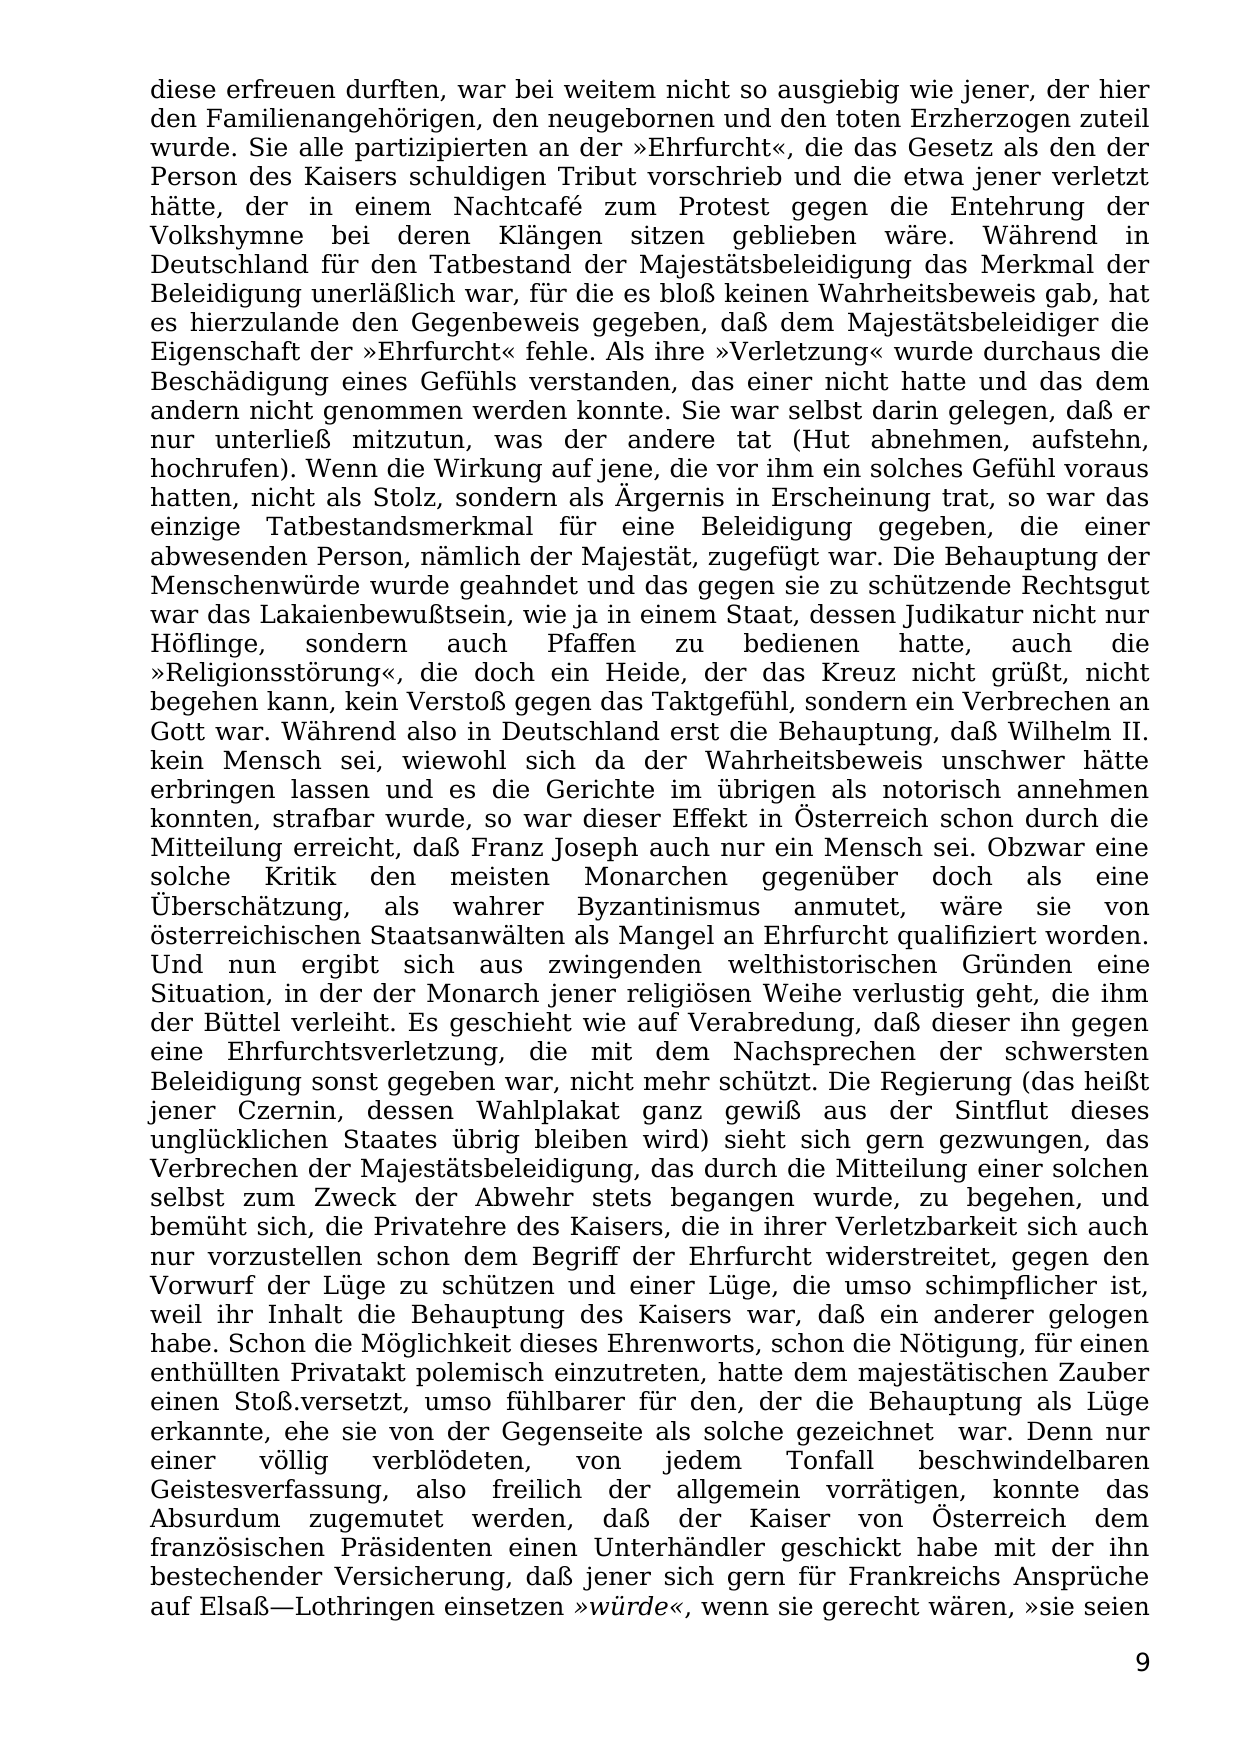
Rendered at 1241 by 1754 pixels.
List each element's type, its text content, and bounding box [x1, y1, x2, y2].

text diese erfreuen durften, war bei weitem nicht so ausgiebig wie jener, der hier den Familienangehörigen, den neugebornen und den toten Erzherzogen zuteil wurde. Sie alle partizipierten an der »Ehrfurcht«, die das Gesetz als den der Person des Kaisers schuldigen Tribut vorschrieb und die etwa jener verletzt hätte, der in einem Nachtcafé zum Protest gegen die Entehrung der Volkshymne bei deren Klängen sitzen geblieben wäre. Während in Deutschland für den Tatbestand der Majestätsbeleidigung das Merkmal der Beleidigung unerläßlich war, für die es bloß keinen Wahrheitsbeweis gab, hat es hierzulande den Gegenbeweis gegeben, daß dem Majestätsbeleidiger die Eigenschaft der »Ehrfurcht« fehle. Als ihre »Verletzung« wurde durchaus die Beschädigung eines Gefühls verstanden, das einer nicht hatte und das dem andern nicht genommen werden konnte. Sie war selbst darin gelegen, daß er nur unterließ mitzutun, was der andere tat (Hut abnehmen, aufstehn, hochrufen). Wenn die Wirkung auf jene, die vor ihm ein solches Gefühl voraus hatten, nicht als Stolz, sondern als Ärgernis in Erscheinung trat, so war das einzige Tatbestandsmerkmal für eine Beleidigung gegeben, die einer abwesenden Person, nämlich der Majestät, zugefügt war. Die Behauptung der Menschenwürde wurde geahndet und das gegen sie zu schützende Rechtsgut war das Lakaienbewußtsein, wie ja in einem Staat, dessen Judikatur nicht nur Höflinge, sondern auch Pfaffen zu bedienen hatte, auch die »Religionsstörung«, die doch ein Heide, der das Kreuz nicht grüßt, nicht begehen kann, kein Verstoß gegen das Taktgefühl, sondern ein Verbrechen an Gott war. Während also in Deutschland erst die Behauptung, daß Wilhelm II. kein Mensch sei, wiewohl sich da der Wahrheitsbeweis unschwer hätte erbringen lassen und es die Gerichte im übrigen als notorisch annehmen konnten, strafbar wurde, so war dieser Effekt in Österreich schon durch die Mitteilung erreicht, daß Franz Joseph auch nur ein Mensch sei. Obzwar eine solche Kritik den meisten Monarchen gegenüber doch als eine Überschätzung, als wahrer Byzantinismus anmutet, wäre sie von österreichischen Staatsanwälten als Mangel an Ehrfurcht qualifiziert worden. Und nun ergibt sich aus zwingenden welt­historischen Gründen eine Situation, in der der Monarch jener religiösen Weihe verlustig geht, die ihm der Büttel verleiht. Es geschieht wie auf Verabredung, daß dieser ihn gegen eine Ehrfurchtsverletzung, die mit dem Nachsprechen der schwersten Beleidigung sonst gegeben war, nicht mehr schützt. Die Regierung (das heißt jener Czernin, dessen Wahlplakat ganz gewiß aus der Sintflut dieses unglücklichen Staates übrig bleiben wird) sieht sich gern gezwungen, das Verbrechen der Majestätsbeleidigung, das durch die Mitteilung einer solchen selbst zum Zweck der Abwehr stets begangen wurde, zu begehen, und bemüht sich, die Privatehre des Kaisers, die in ihrer Verletzbarkeit sich auch nur vorzustellen schon dem Begriff der Ehrfurcht widerstreitet, gegen den Vorwurf der Lüge zu schützen und einer Lüge, die umso schimpflicher ist, weil ihr Inhalt die Behauptung des Kaisers war, daß ein anderer gelogen habe. Schon die Möglichkeit dieses Ehrenworts, schon die Nötigung, für einen enthüllten Privatakt polemisch einzutreten, hatte dem majestätischen Zauber einen Stoß.versetzt, umso fühlbarer für den, der die Behauptung als Lüge erkannte, ehe sie von der Gegenseite als solche gezeichnet war. Denn nur einer völlig verblödeten, von jedem Tonfall beschwindelbaren Geistesverfassung, also freilich der allgemein vorrätigen, konnte das Absurdum zugemutet werden, daß der Kaiser von Österreich dem französischen Präsidenten einen Unterhändler geschickt habe mit der ihn bestechender Versicherung, daß jener sich gern für Frankreichs Ansprüche auf Elsaß—Lothringen einsetzen »würde«, wenn sie gerecht wären, »sie seien [150, 75, 1151, 1621]
